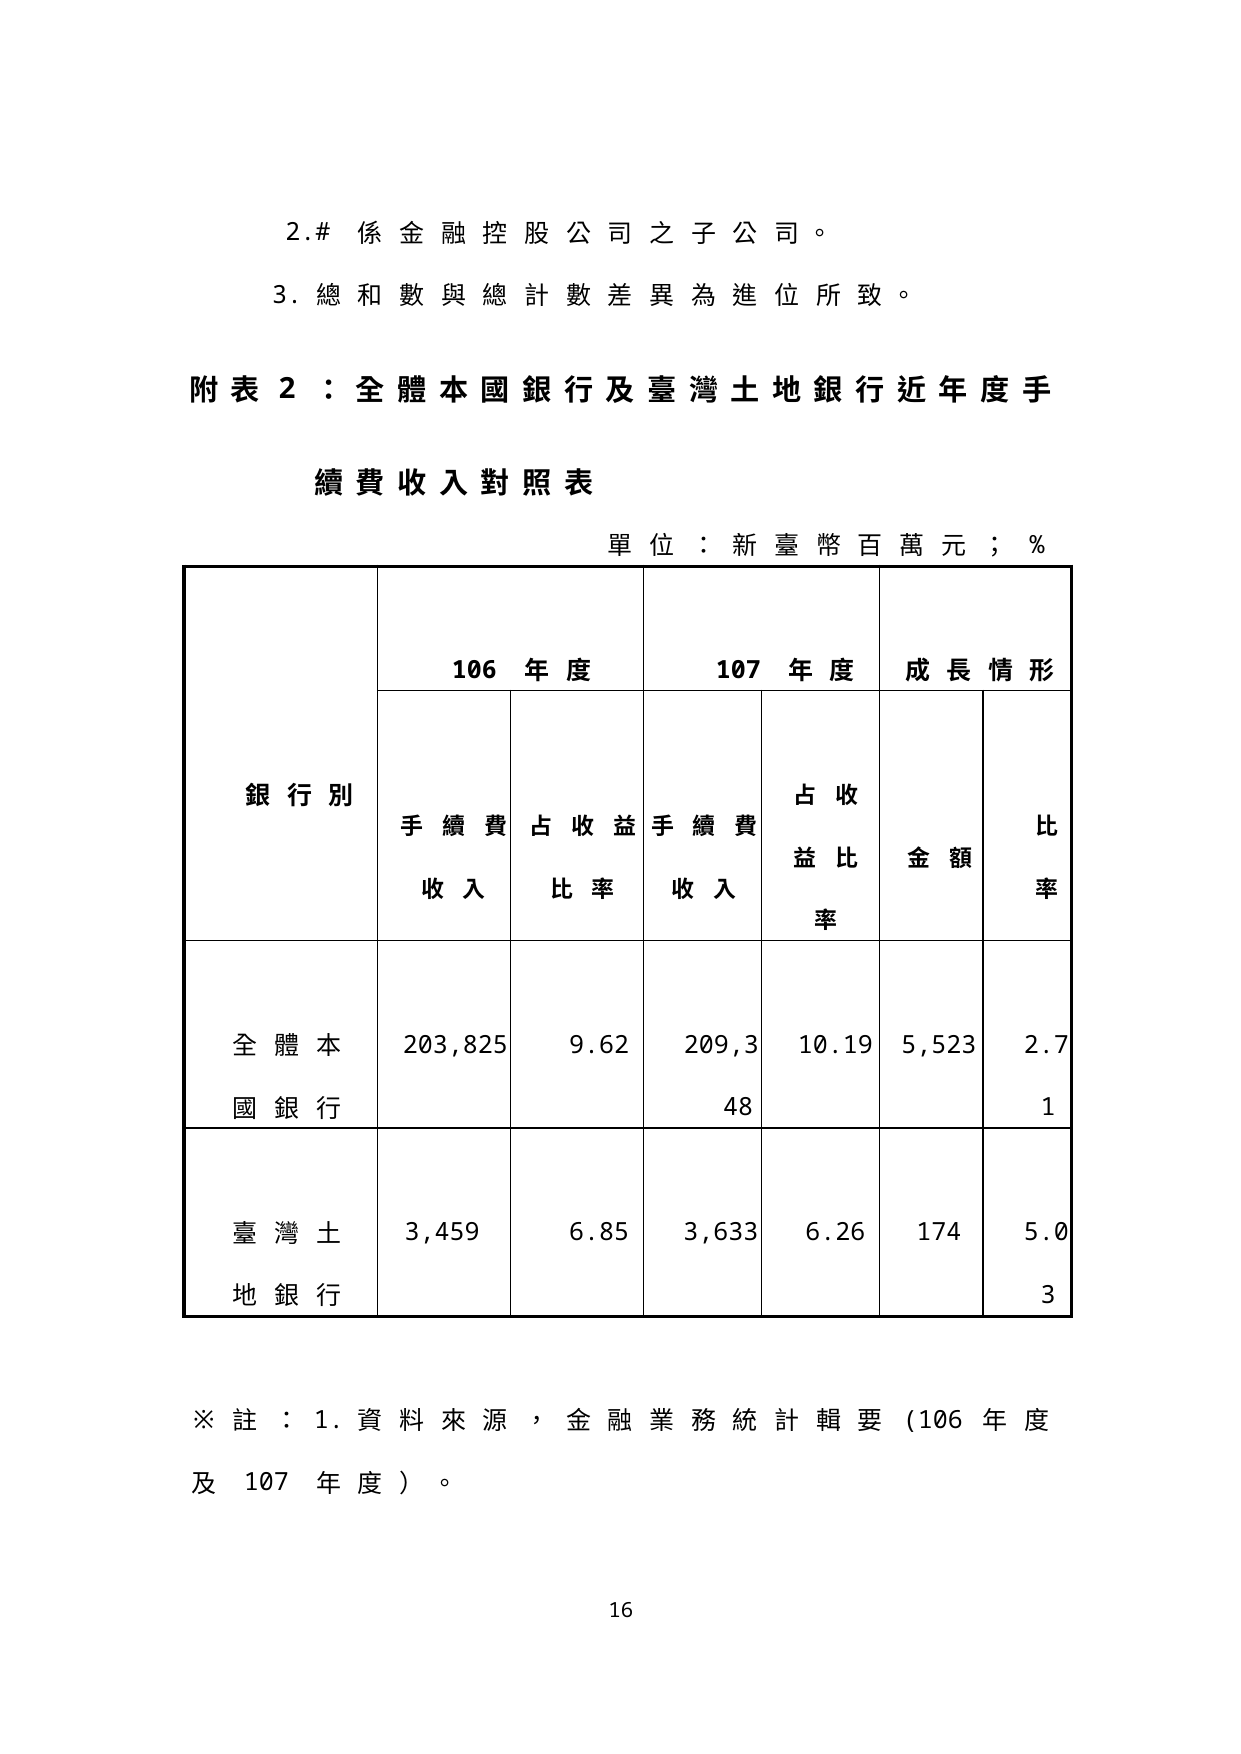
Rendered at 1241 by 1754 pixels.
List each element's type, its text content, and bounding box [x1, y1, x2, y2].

table_header 107年度 [644, 568, 879, 689]
table_cell 2.71 [984, 941, 1070, 1127]
table_cell 5,523 [880, 941, 982, 1127]
table_cell 占收益比率 [511, 691, 643, 939]
table_cell 5.03 [984, 1129, 1070, 1314]
table_cell 10.19 [762, 941, 879, 1127]
table_cell 比率 [984, 691, 1070, 939]
table_cell 金額 [880, 691, 982, 939]
table_cell 3,459 [378, 1129, 510, 1314]
table_cell 全體本國銀行 [186, 941, 377, 1127]
text 2.#係金融控股公司之子公司。 [183, 189, 1058, 252]
table_header 銀行別 [186, 568, 377, 939]
table_cell 手續費收入 [378, 691, 510, 939]
text 單位：新臺幣百萬元；% [242, 502, 1058, 564]
table_cell 手續費收入 [644, 691, 761, 939]
table_cell 3,633 [644, 1129, 761, 1314]
text 3.總和數與總計數差異為進位所致。 [183, 252, 1058, 314]
text ※註：1.資料來源，金融業務統計輯要(106年度及107年度）。 [183, 1377, 1058, 1502]
table_cell 203,825 [378, 941, 510, 1127]
table_cell 9.62 [511, 941, 643, 1127]
table_header 成長情形 [880, 568, 1070, 689]
table_cell 占收益比率 [762, 691, 879, 939]
text 附表2：全體本國銀行及臺灣土地銀行近年度手續費收入對照表 [183, 314, 1058, 502]
table_cell 6.26 [762, 1129, 879, 1314]
table_cell 209,348 [644, 941, 761, 1127]
table_cell 6.85 [511, 1129, 643, 1314]
table_header 106年度 [378, 568, 643, 689]
table_cell 臺灣土地銀行 [186, 1129, 377, 1314]
table_cell 174 [880, 1129, 982, 1314]
